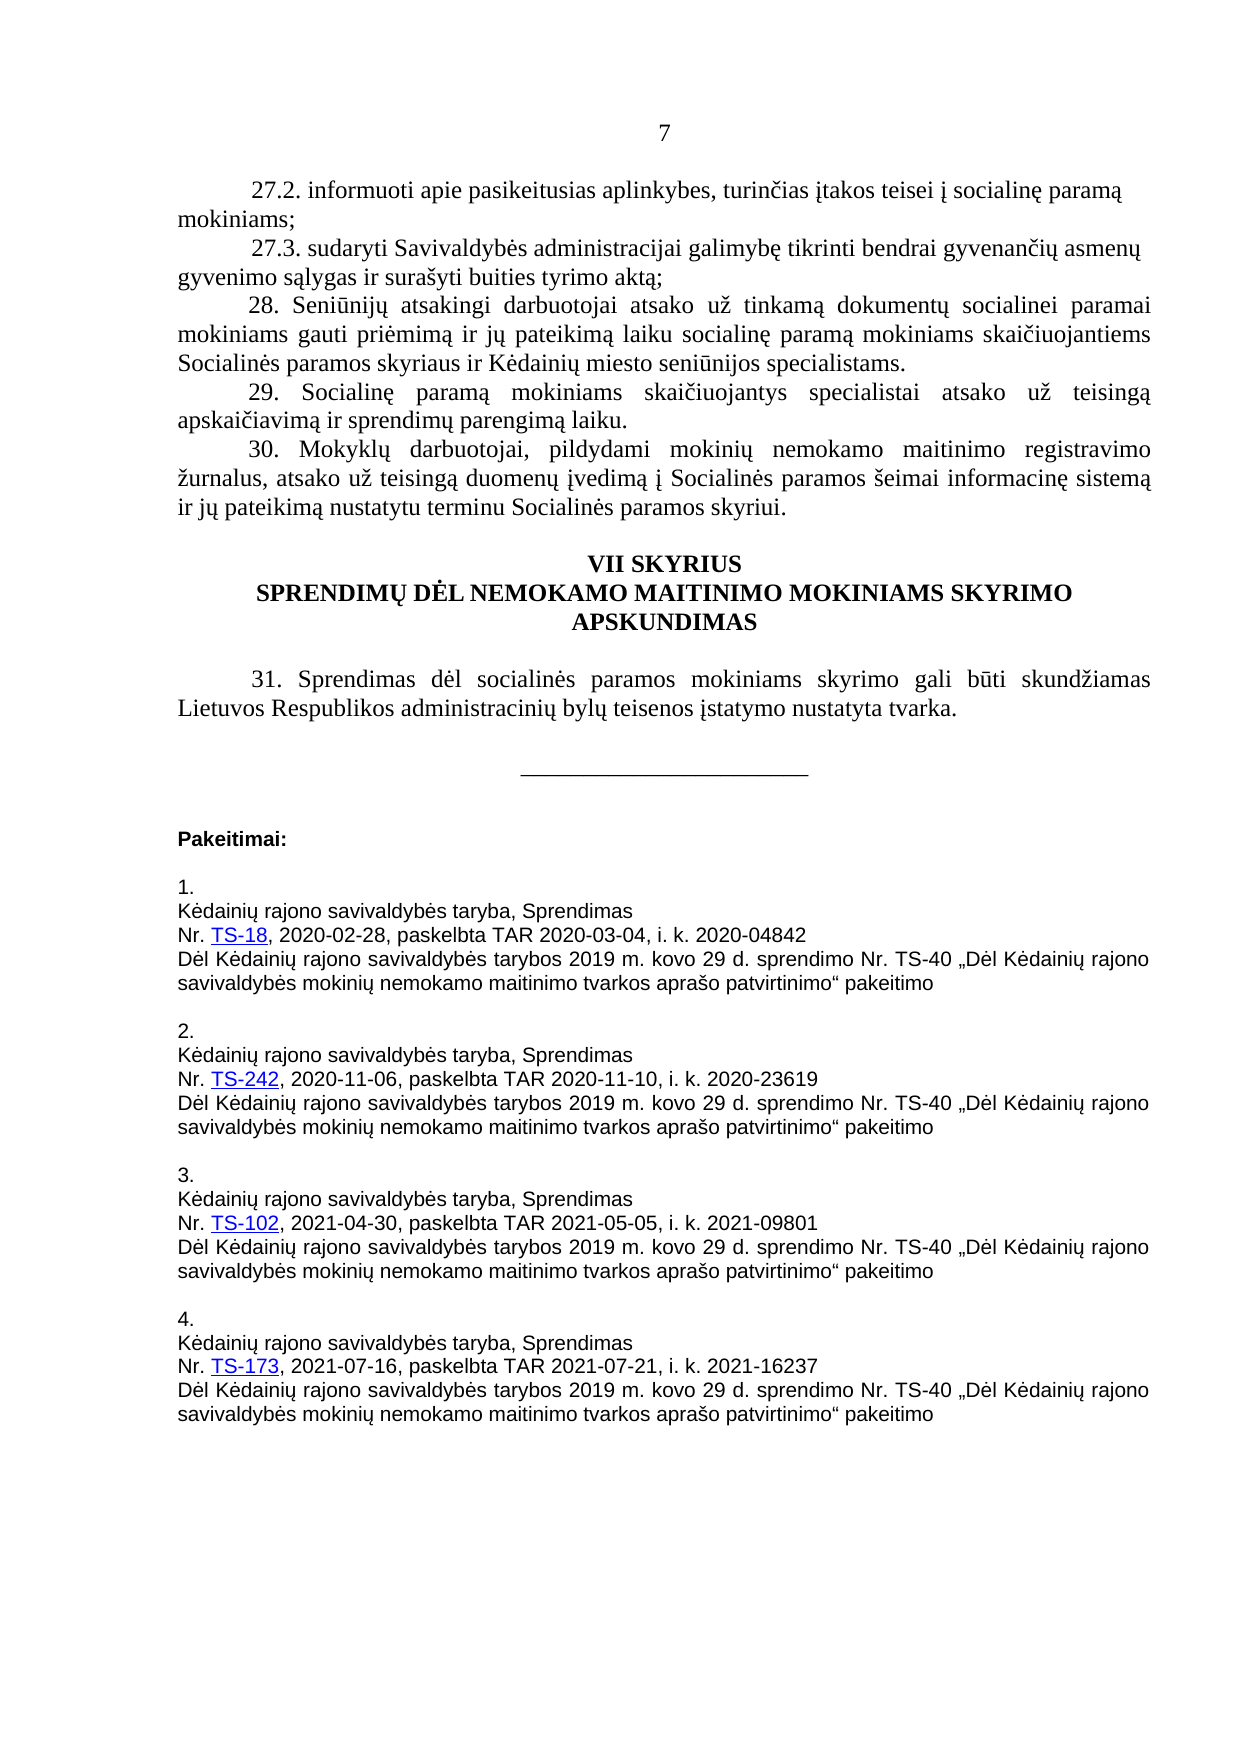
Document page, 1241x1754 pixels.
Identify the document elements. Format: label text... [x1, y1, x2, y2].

text 27.2. informuoti apie pasikeitusias aplinkybes, turinčias įtakos teisei į socialinę paramą mokiniams; [177, 176, 1152, 233]
text Dėl Kėdainių rajono savivaldybės tarybos 2019 m. kovo 29 d. sprendimo Nr. TS-40 „Dėl Kėdainių rajono savivaldybės mokinių nemokamo maitinimo tvarkos aprašo patvirtinimo“ pakeitimo [177, 1234, 1152, 1282]
text Dėl Kėdainių rajono savivaldybės tarybos 2019 m. kovo 29 d. sprendimo Nr. TS-40 „Dėl Kėdainių rajono savivaldybės mokinių nemokamo maitinimo tvarkos aprašo patvirtinimo“ pakeitimo [177, 1091, 1152, 1139]
text Nr. TS-173, 2021-07-16, paskelbta TAR 2021-07-21, i. k. 2021-16237 [177, 1354, 1152, 1378]
text 29. Socialinę paramą mokiniams skaičiuojantys specialistai atsako už teisingą apskaičiavimą ir sprendimų parengimą laiku. [177, 377, 1152, 434]
text Kėdainių rajono savivaldybės taryba, Sprendimas [177, 899, 1152, 923]
text SPRENDIMŲ DĖL NEMOKAMO MAITINIMO MOKINIAMS SKYRIMO APSKUNDIMAS [177, 578, 1152, 636]
text Nr. TS-242, 2020-11-06, paskelbta TAR 2020-11-10, i. k. 2020-23619 [177, 1067, 1152, 1091]
text Dėl Kėdainių rajono savivaldybės tarybos 2019 m. kovo 29 d. sprendimo Nr. TS-40 „Dėl Kėdainių rajono savivaldybės mokinių nemokamo maitinimo tvarkos aprašo patvirtinimo“ pakeitimo [177, 1378, 1152, 1426]
text Kėdainių rajono savivaldybės taryba, Sprendimas [177, 1043, 1152, 1067]
text 30. Mokyklų darbuotojai, pildydami mokinių nemokamo maitinimo registravimo žurnalus, atsako už teisingą duomenų įvedimą į Socialinės paramos šeimai informacinę sistemą ir jų pateikimą nustatytu terminu Socialinės paramos skyriui. [177, 434, 1152, 521]
text Nr. TS-102, 2021-04-30, paskelbta TAR 2021-05-05, i. k. 2021-09801 [177, 1211, 1152, 1234]
text 27.3. sudaryti Savivaldybės administracijai galimybę tikrinti bendrai gyvenančių asmenų gyvenimo sąlygas ir surašyti buities tyrimo aktą; [177, 233, 1152, 291]
text 28. Seniūnijų atsakingi darbuotojai atsako už tinkamą dokumentų socialinei paramai mokiniams gauti priėmimą ir jų pateikimą laiku socialinę paramą mokiniams skaičiuojantiems Socialinės paramos skyriaus ir Kėdainių miesto seniūnijos specialistams. [177, 291, 1152, 377]
text 31. Sprendimas dėl socialinės paramos mokiniams skyrimo gali būti skundžiamas Lietuvos Respublikos administracinių bylų teisenos įstatymo nustatyta tvarka. [177, 664, 1152, 722]
text Nr. TS-18, 2020-02-28, paskelbta TAR 2020-03-04, i. k. 2020-04842 [177, 923, 1152, 947]
text Pakeitimai: [177, 827, 1152, 851]
text Kėdainių rajono savivaldybės taryba, Sprendimas [177, 1187, 1152, 1211]
text VII SKYRIUS [177, 549, 1152, 578]
text Dėl Kėdainių rajono savivaldybės tarybos 2019 m. kovo 29 d. sprendimo Nr. TS-40 „Dėl Kėdainių rajono savivaldybės mokinių nemokamo maitinimo tvarkos aprašo patvirtinimo“ pakeitimo [177, 947, 1152, 995]
text _______________________ [177, 751, 1152, 779]
text Kėdainių rajono savivaldybės taryba, Sprendimas [177, 1330, 1152, 1354]
text 2. [177, 1019, 1152, 1043]
text 3. [177, 1163, 1152, 1187]
text 4. [177, 1306, 1152, 1330]
text 1. [177, 875, 1152, 899]
